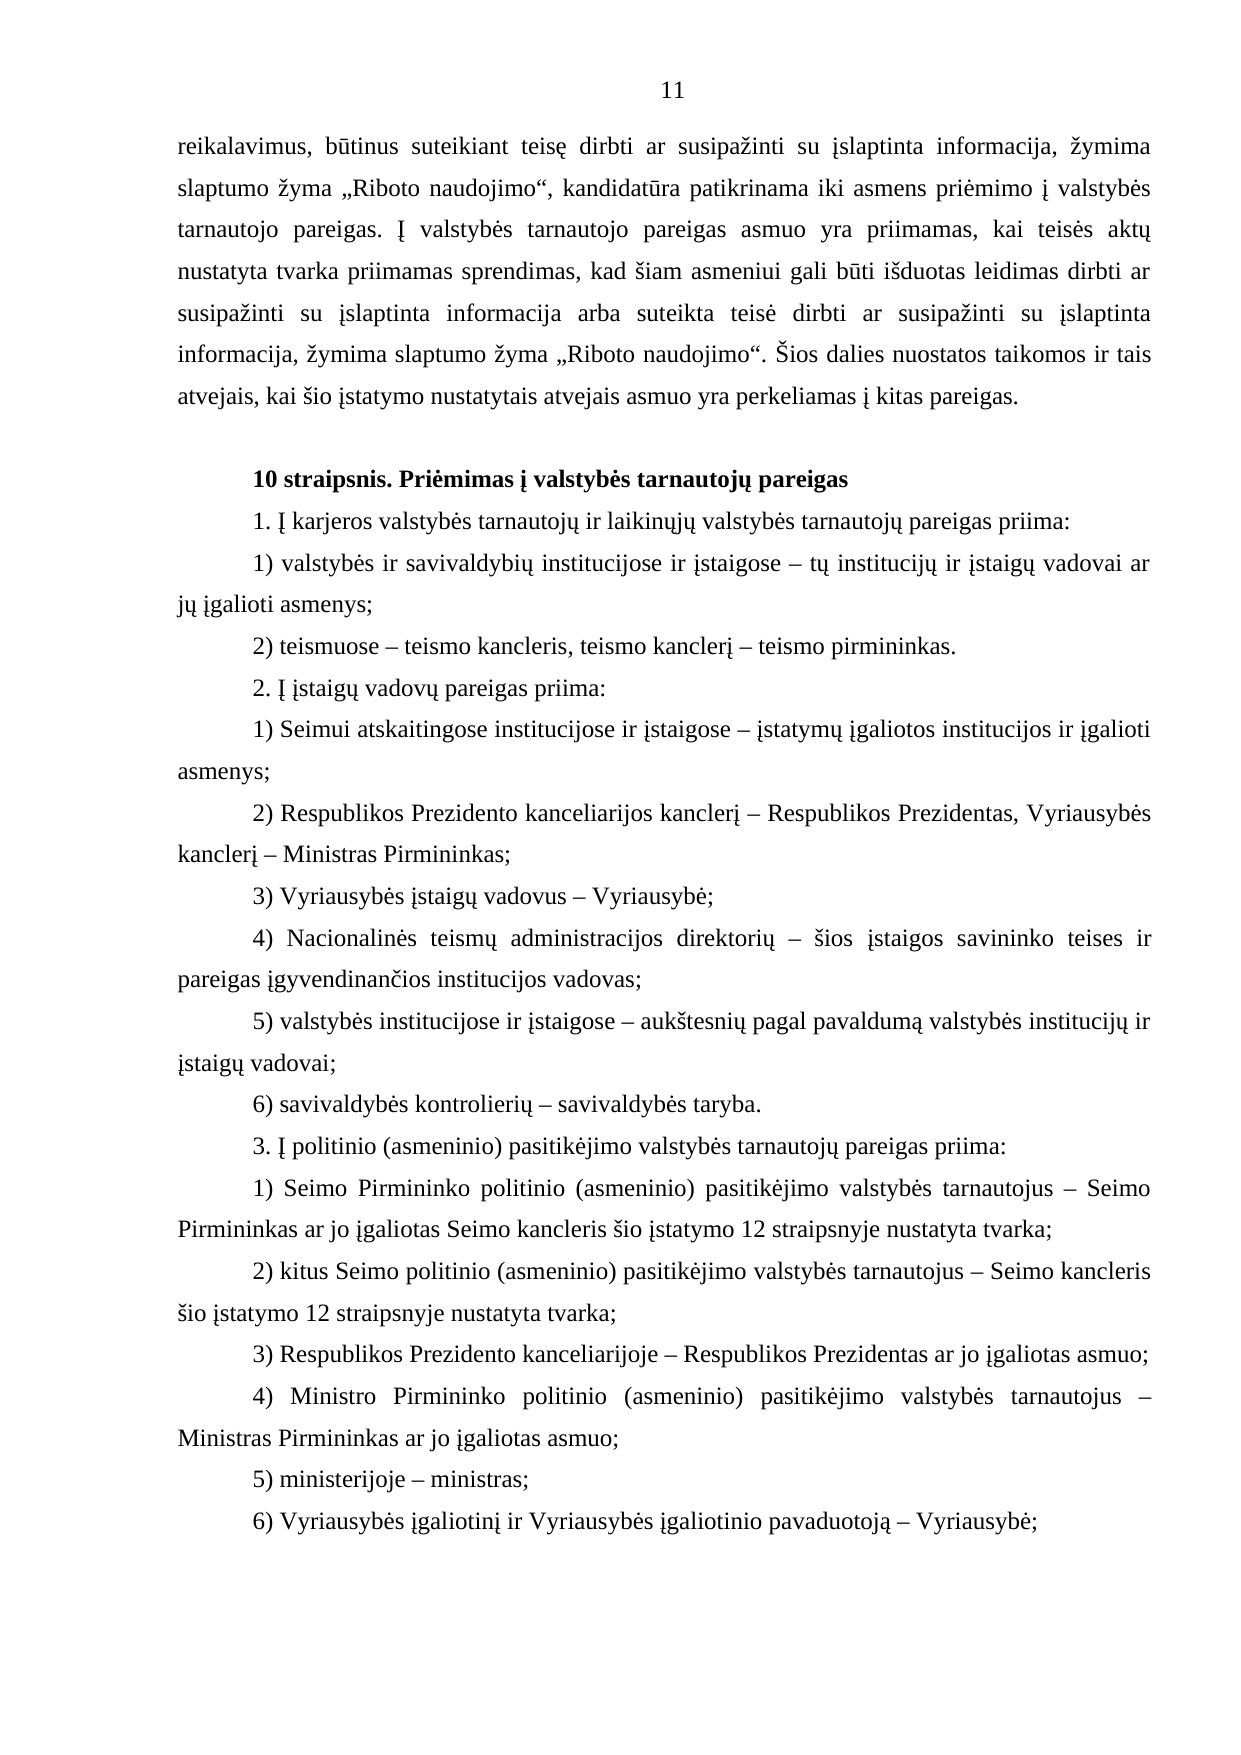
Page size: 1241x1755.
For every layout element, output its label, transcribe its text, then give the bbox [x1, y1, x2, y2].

text reikalavimus, būtinus suteikiant teisę dirbti ar susipažinti su įslaptinta informacija, žymima slaptumo žyma „Riboto naudojimo“, kandidatūra patikrinama iki asmens priėmimo į valstybės tarnautojo pareigas. Į valstybės tarnautojo pareigas asmuo yra priimamas, kai teisės aktų nustatyta tvarka priimamas sprendimas, kad šiam asmeniui gali būti išduotas leidimas dirbti ar susipažinti su įslaptinta informacija arba suteikta teisė dirbti ar susipažinti su įslaptinta informacija, žymima slaptumo žyma „Riboto naudojimo“. Šios dalies nuostatos taikomos ir tais atvejais, kai šio įstatymo nustatytais atvejais asmuo yra perkeliamas į kitas pareigas. [177, 118, 1152, 410]
text 1. Į karjeros valstybės tarnautojų ir laikinųjų valstybės tarnautojų pareigas priima: [177, 493, 1152, 535]
text 6) savivaldybės kontrolierių – savivaldybės taryba. [177, 1076, 1152, 1118]
text 3. Į politinio (asmeninio) pasitikėjimo valstybės tarnautojų pareigas priima: [177, 1118, 1152, 1160]
text 1) valstybės ir savivaldybių institucijose ir įstaigose – tų institucijų ir įstaigų vadovai ar jų įgalioti asmenys; [177, 535, 1152, 618]
text 5) valstybės institucijose ir įstaigose – aukštesnių pagal pavaldumą valstybės institucijų ir įstaigų vadovai; [177, 993, 1152, 1076]
text 2) Respublikos Prezidento kanceliarijos kanclerį – Respublikos Prezidentas, Vyriausybės kanclerį – Ministras Pirmininkas; [177, 785, 1152, 868]
text 4) Ministro Pirmininko politinio (asmeninio) pasitikėjimo valstybės tarnautojus – Ministras Pirmininkas ar jo įgaliotas asmuo; [177, 1368, 1152, 1451]
text 6) Vyriausybės įgaliotinį ir Vyriausybės įgaliotinio pavaduotoją – Vyriausybė; [177, 1493, 1152, 1535]
text 10 straipsnis. Priėmimas į valstybės tarnautojų pareigas [177, 451, 1152, 493]
text 2. Į įstaigų vadovų pareigas priima: [177, 660, 1152, 701]
text 2) kitus Seimo politinio (asmeninio) pasitikėjimo valstybės tarnautojus – Seimo kancleris šio įstatymo 12 straipsnyje nustatyta tvarka; [177, 1243, 1152, 1326]
text 1) Seimo Pirmininko politinio (asmeninio) pasitikėjimo valstybės tarnautojus – Seimo Pirmininkas ar jo įgaliotas Seimo kancleris šio įstatymo 12 straipsnyje nustatyta tvarka; [177, 1160, 1152, 1243]
text 2) teismuose – teismo kancleris, teismo kanclerį – teismo pirmininkas. [177, 618, 1152, 660]
text 4) Nacionalinės teismų administracijos direktorių – šios įstaigos savininko teises ir pareigas įgyvendinančios institucijos vadovas; [177, 910, 1152, 993]
text 5) ministerijoje – ministras; [177, 1451, 1152, 1493]
text 1) Seimui atskaitingose institucijose ir įstaigose – įstatymų įgaliotos institucijos ir įgalioti asmenys; [177, 701, 1152, 785]
text 3) Vyriausybės įstaigų vadovus – Vyriausybė; [177, 868, 1152, 910]
text 3) Respublikos Prezidento kanceliarijoje – Respublikos Prezidentas ar jo įgaliotas asmuo; [177, 1326, 1152, 1368]
